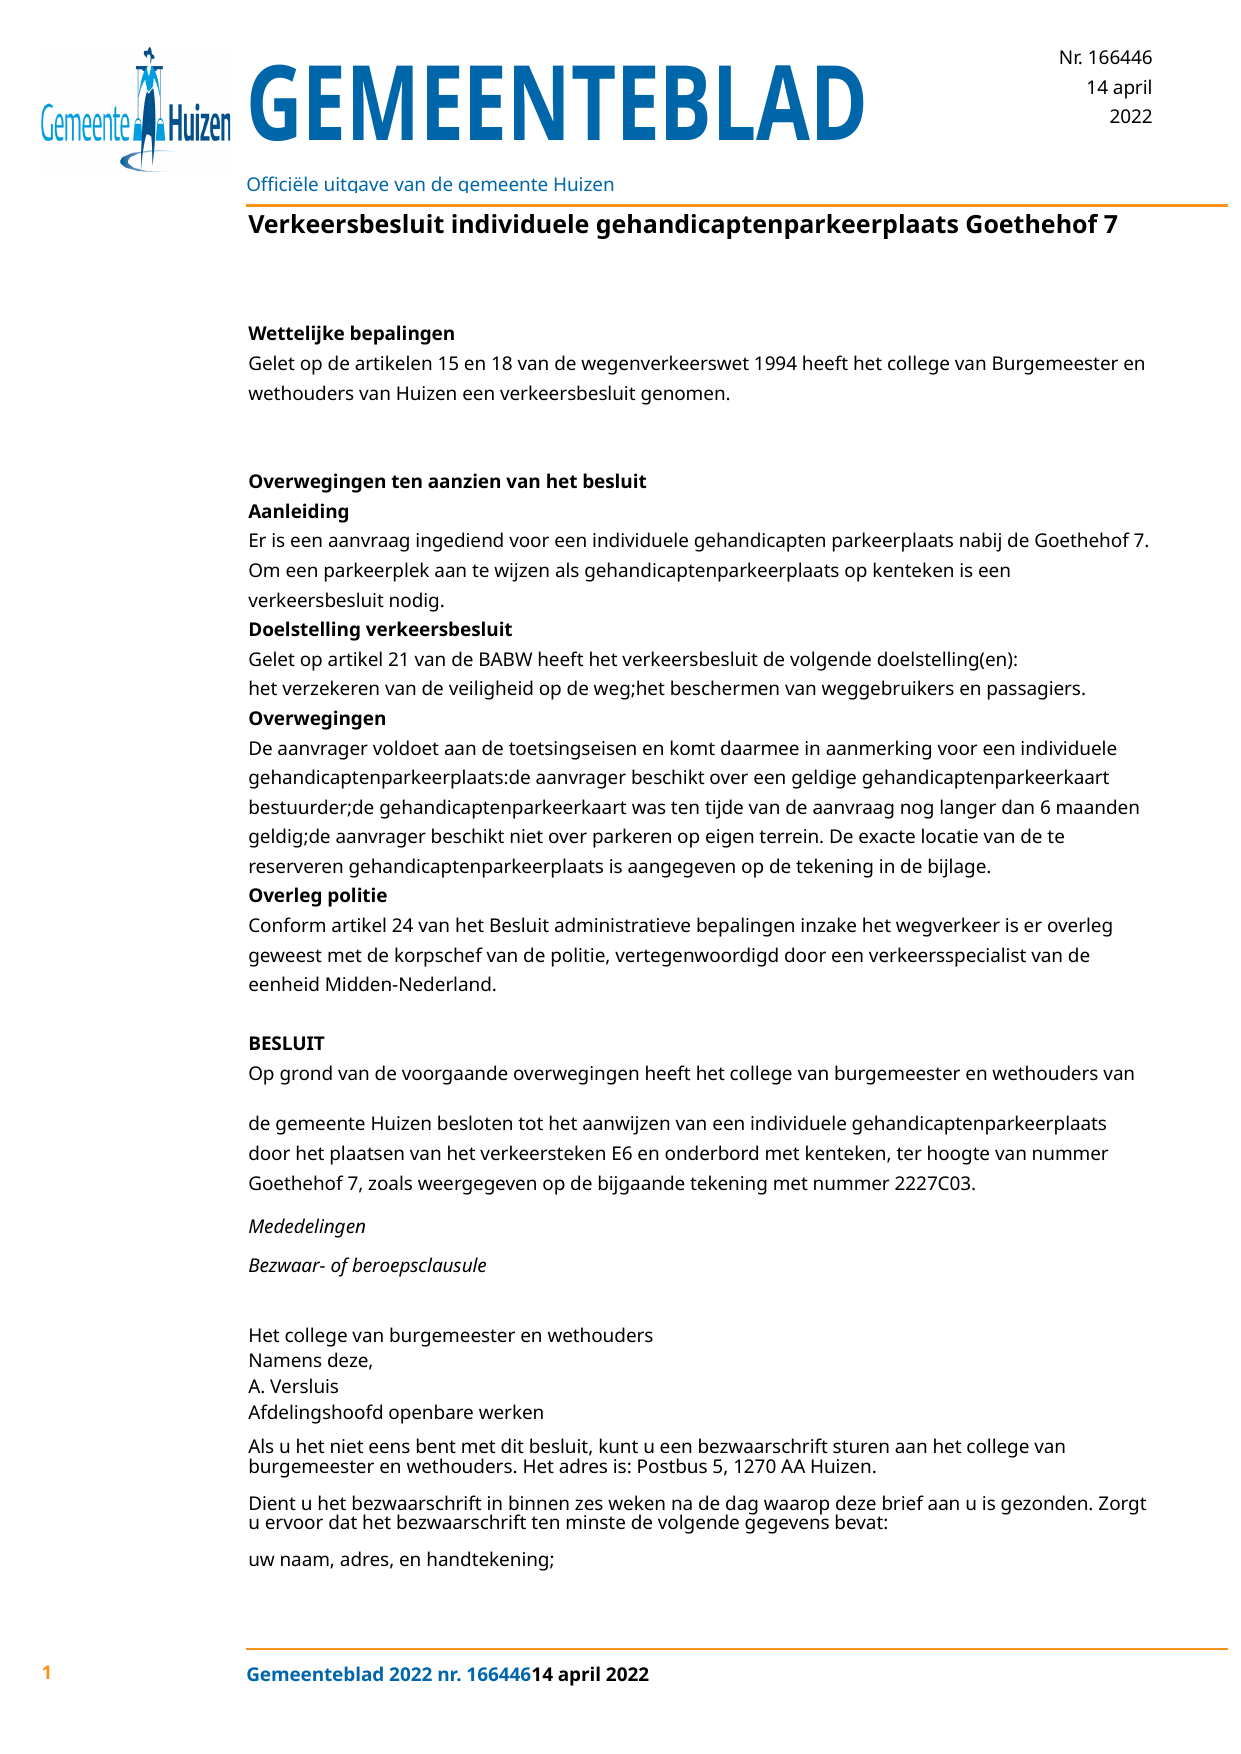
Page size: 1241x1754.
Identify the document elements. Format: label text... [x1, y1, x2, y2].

text Overwegingen ten aanzien van het besluit [248, 468, 1152, 494]
text Dient u het bezwaarschrift in binnen zes weken na de dag waarop deze brief aan u is gezonden. Zorgt u ervoor dat het bezwaarschrift ten minste de volgende gegevens bevat: [248, 1495, 1152, 1533]
text Aanleiding [248, 498, 1152, 524]
text Bezwaar- of beroepsclausule [248, 1252, 1152, 1278]
text Het college van burgemeester en wethouders [248, 1322, 1152, 1348]
text de gemeente Huizen besloten tot het aanwijzen van een individuele gehandicaptenparkeerplaats door het plaatsen van het verkeersteken E6 en onderbord met kenteken, ter hoogte van nummer Goethehof 7, zoals weergegeven op de bijgaande tekening met nummer 2227C03. [248, 1111, 1152, 1196]
text Afdelingshoofd openbare werken [248, 1399, 1152, 1425]
text De aanvrager voldoet aan de toetsingseisen en komt daarmee in aanmerking voor een individuele gehandicaptenparkeerplaats:de aanvrager beschikt over een geldige gehandicaptenparkeerkaart bestuurder;de gehandicaptenparkeerkaart was ten tijde van de aanvraag nog langer dan 6 maanden geldig;de aanvrager beschikt niet over parkeren op eigen terrein. De exacte locatie van de te reserveren gehandicaptenparkeerplaats is aangegeven op de tekening in de bijlage. [248, 735, 1152, 879]
text Er is een aanvraag ingediend voor een individuele gehandicapten parkeerplaats nabij de Goethehof 7. Om een parkeerplek aan te wijzen als gehandicaptenparkeerplaats op kenteken is een verkeersbesluit nodig. [248, 528, 1152, 613]
text Wettelijke bepalingen [248, 321, 1152, 346]
text Verkeersbesluit individuele gehandicaptenparkeerplaats Goethehof 7 [248, 207, 1152, 241]
text Gelet op de artikelen 15 en 18 van de wegenverkeerswet 1994 heeft het college van Burgemeester en wethouders van Huizen een verkeersbesluit genomen. [248, 350, 1152, 406]
text Overleg politie [248, 883, 1152, 908]
text Conform artikel 24 van het Besluit administratieve bepalingen inzake het wegverkeer is er overleg geweest met de korpschef van de politie, vertegenwoordigd door een verkeersspecialist van de eenheid Midden-Nederland. [248, 912, 1152, 997]
text Overwegingen [248, 705, 1152, 731]
text Namens deze, [248, 1348, 1152, 1373]
text het verzekeren van de veiligheid op de weg;het beschermen van weggebruikers en passagiers. [248, 676, 1152, 701]
text A. Versluis [248, 1373, 1152, 1399]
text Als u het niet eens bent met dit besluit, kunt u een bezwaarschrift sturen aan het college van burgemeester en wethouders. Het adres is: Postbus 5, 1270 AA Huizen. [248, 1438, 1152, 1477]
picture [41, 47, 231, 172]
text Op grond van de voorgaande overwegingen heeft het college van burgemeester en wethouders van [248, 1060, 1152, 1086]
text Gelet op artikel 21 van de BABW heeft het verkeersbesluit de volgende doelstelling(en): [248, 646, 1152, 672]
text BESLUIT [248, 1031, 1152, 1056]
text Mededelingen [248, 1213, 1152, 1239]
text uw naam, adres, en handtekening; [248, 1551, 1152, 1570]
text Doelstelling verkeersbesluit [248, 616, 1152, 642]
